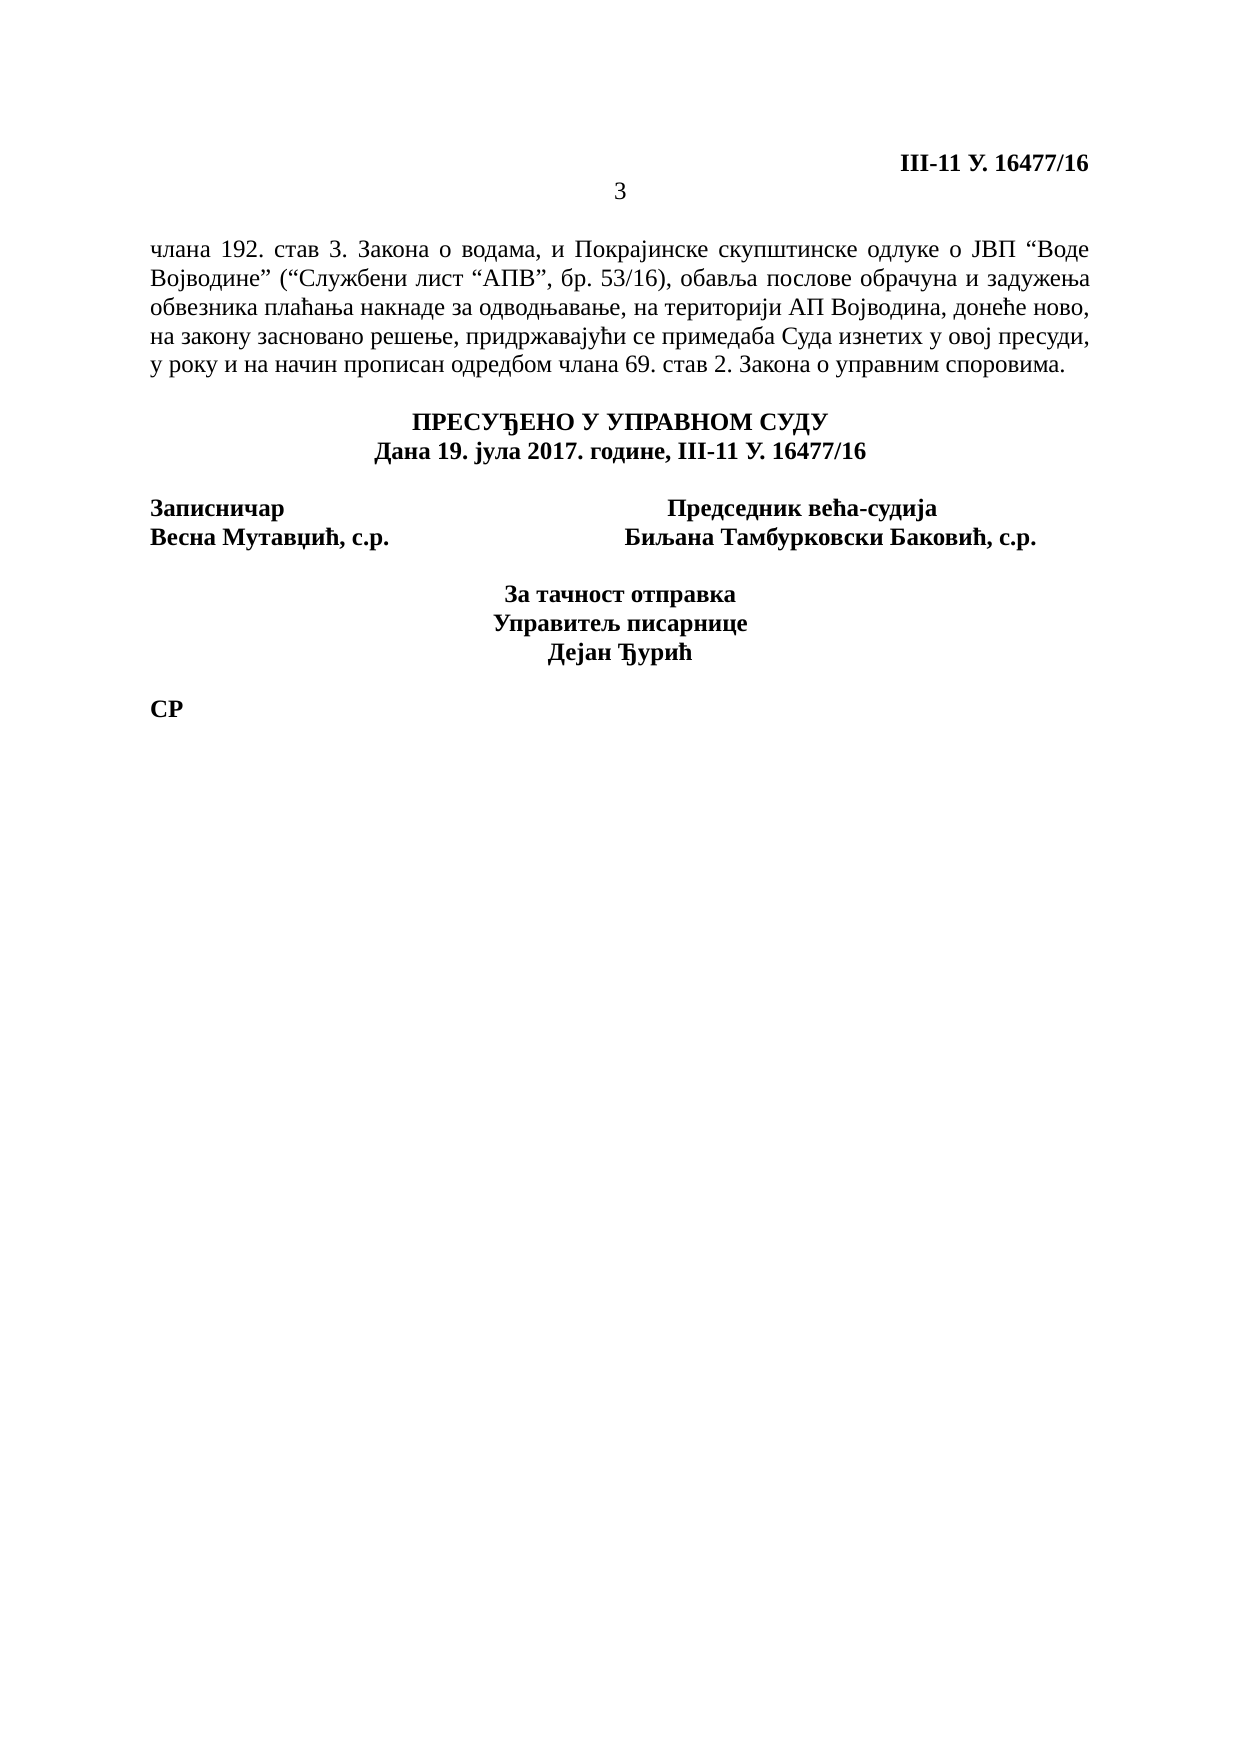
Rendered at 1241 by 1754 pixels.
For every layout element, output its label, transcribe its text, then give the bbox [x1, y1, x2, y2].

text Управитељ писарнице [150, 608, 1090, 637]
text Дана 19. јула 2017. године, III-11 У. 16477/16 [150, 436, 1090, 464]
text Весна Мутавџић, с.р. Биљана Тамбурковски Баковић, с.р. [150, 522, 1090, 551]
text Записничар Председник већа-судија [150, 493, 1090, 522]
text Дејан Ђурић [150, 637, 1090, 666]
text За тачност отправка [150, 579, 1090, 608]
text члана 192. став 3. Закона о водама, и Покрајинске скупштинске одлуке о ЈВП “Воде Војводине” (“Службени лист “АПВ”, бр. 53/16), обавља послове обрачуна и задужења обвезника плаћања накнаде за одводњавање, на територији АП Војводина, донеће ново, на закону засновано решење, придржавајући се примедаба Суда изнетих у овој пресуди, у року и на начин прописан одредбом члана 69. став 2. Закона о управним споровима. [150, 234, 1090, 378]
text ПРЕСУЂЕНО У УПРАВНОМ СУДУ [150, 407, 1090, 436]
text СР [150, 694, 1090, 723]
